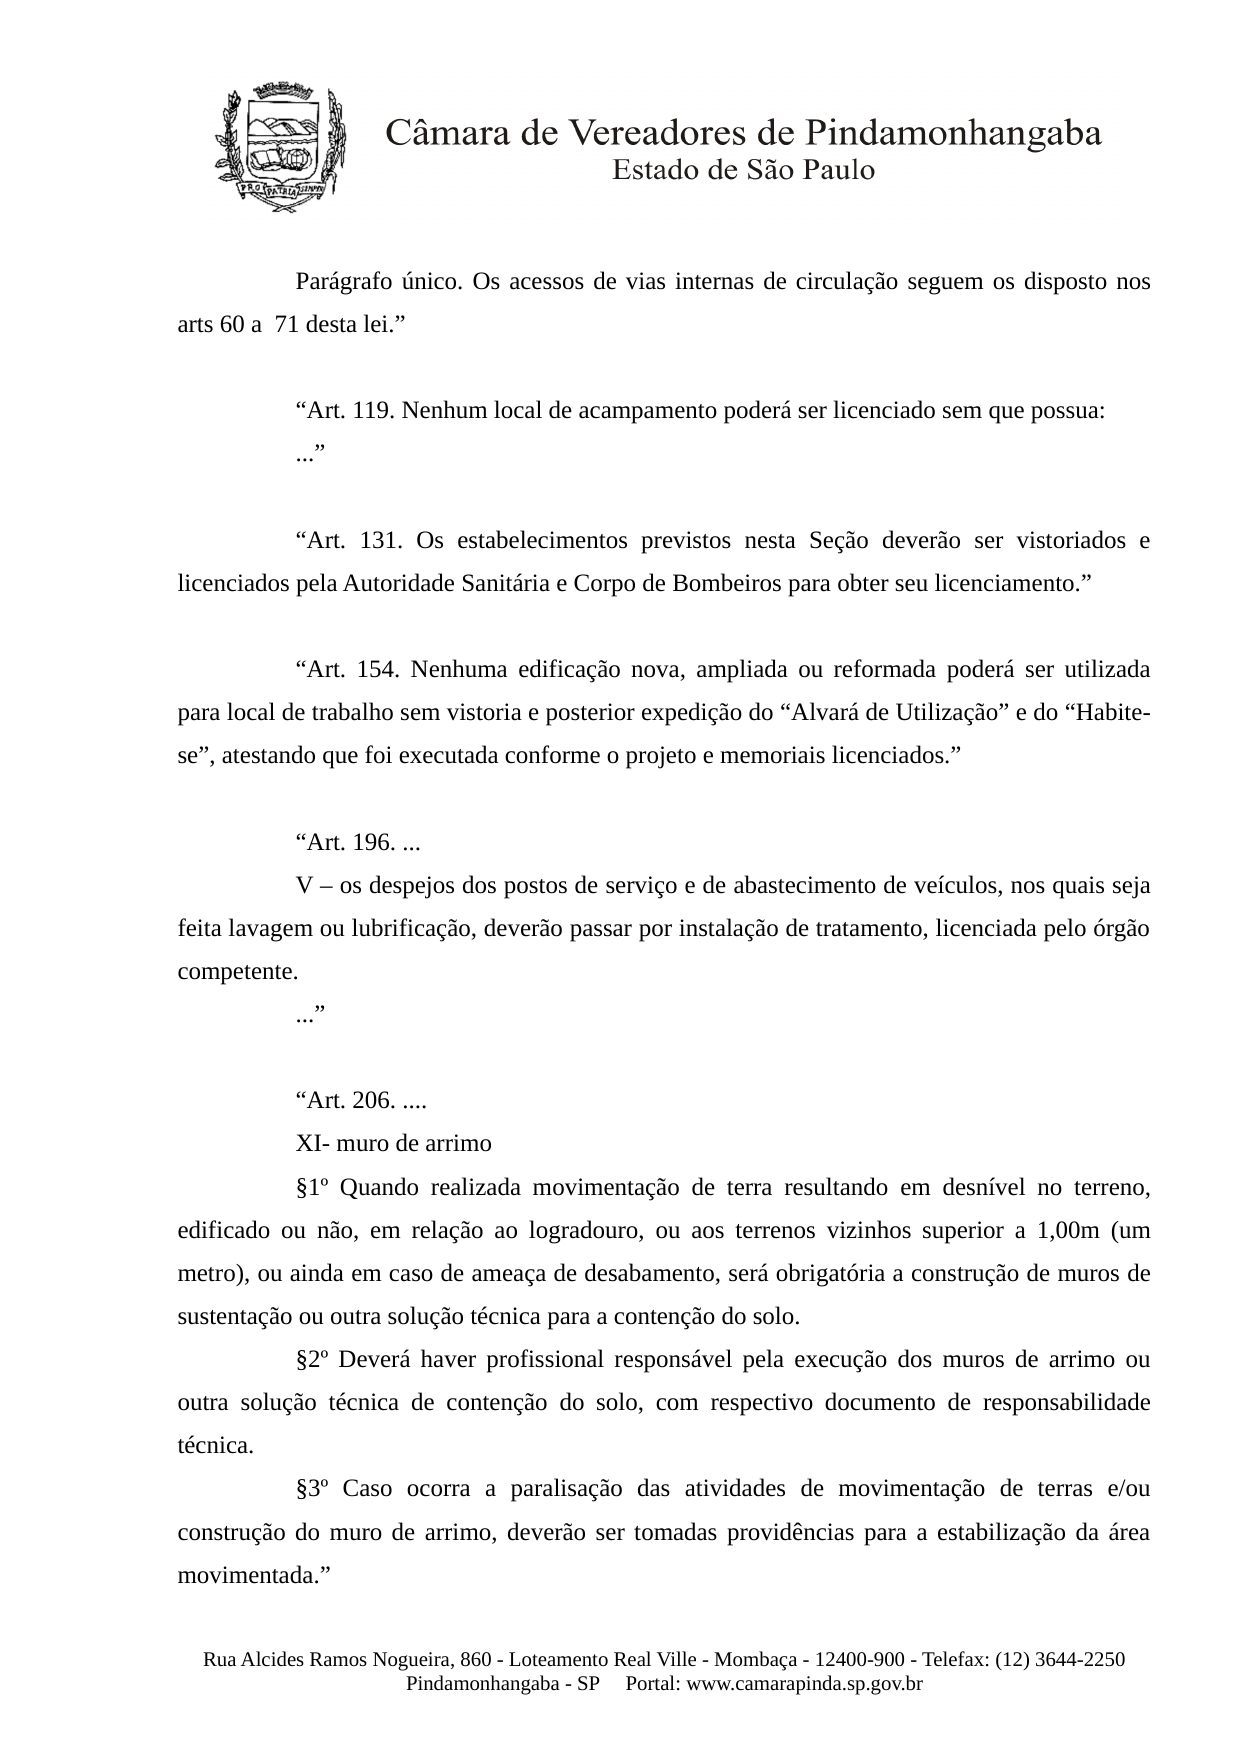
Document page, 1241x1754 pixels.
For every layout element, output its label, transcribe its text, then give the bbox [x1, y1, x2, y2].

text “Art. 131. Os estabelecimentos previstos nesta Seção deverão ser vistoriados e licenciados pela Autoridade Sanitária e Corpo de Bombeiros para obter seu licenciamento.” [177, 525, 1152, 597]
text §1º Quando realizada movimentação de terra resultando em desnível no terreno, edificado ou não, em relação ao logradouro, ou aos terrenos vizinhos superior a 1,00m (um metro), ou ainda em caso de ameaça de desabamento, será obrigatória a construção de muros de sustentação ou outra solução técnica para a contenção do solo. [177, 1172, 1152, 1330]
picture [193, 68, 1135, 228]
text “Art. 196. ... [177, 827, 1152, 855]
text §3º Caso ocorra a paralisação das atividades de movimentação de terras e/ou construção do muro de arrimo, deverão ser tomadas providências para a estabilização da área movimentada.” [177, 1473, 1152, 1588]
text Parágrafo único. Os acessos de vias internas de circulação seguem os disposto nos arts 60 a 71 desta lei.” [177, 266, 1152, 338]
text §2º Deverá haver profissional responsável pela execução dos muros de arrimo ou outra solução técnica de contenção do solo, com respectivo documento de responsabilidade técnica. [177, 1344, 1152, 1459]
text XI- muro de arrimo [177, 1128, 1152, 1157]
text V – os despejos dos postos de serviço e de abastecimento de veículos, nos quais seja feita lavagem ou lubrificação, deverão passar por instalação de tratamento, licenciada pelo órgão competente. [177, 870, 1152, 985]
text “Art. 154. Nenhuma edificação nova, ampliada ou reformada poderá ser utilizada para local de trabalho sem vistoria e posterior expedição do “Alvará de Utilização” e do “Habite-se”, atestando que foi executada conforme o projeto e memoriais licenciados.” [177, 654, 1152, 769]
text ...” [177, 438, 1152, 467]
text “Art. 119. Nenhum local de acampamento poderá ser licenciado sem que possua: [177, 395, 1152, 424]
text “Art. 206. .... [177, 1085, 1152, 1114]
text ...” [177, 999, 1152, 1028]
